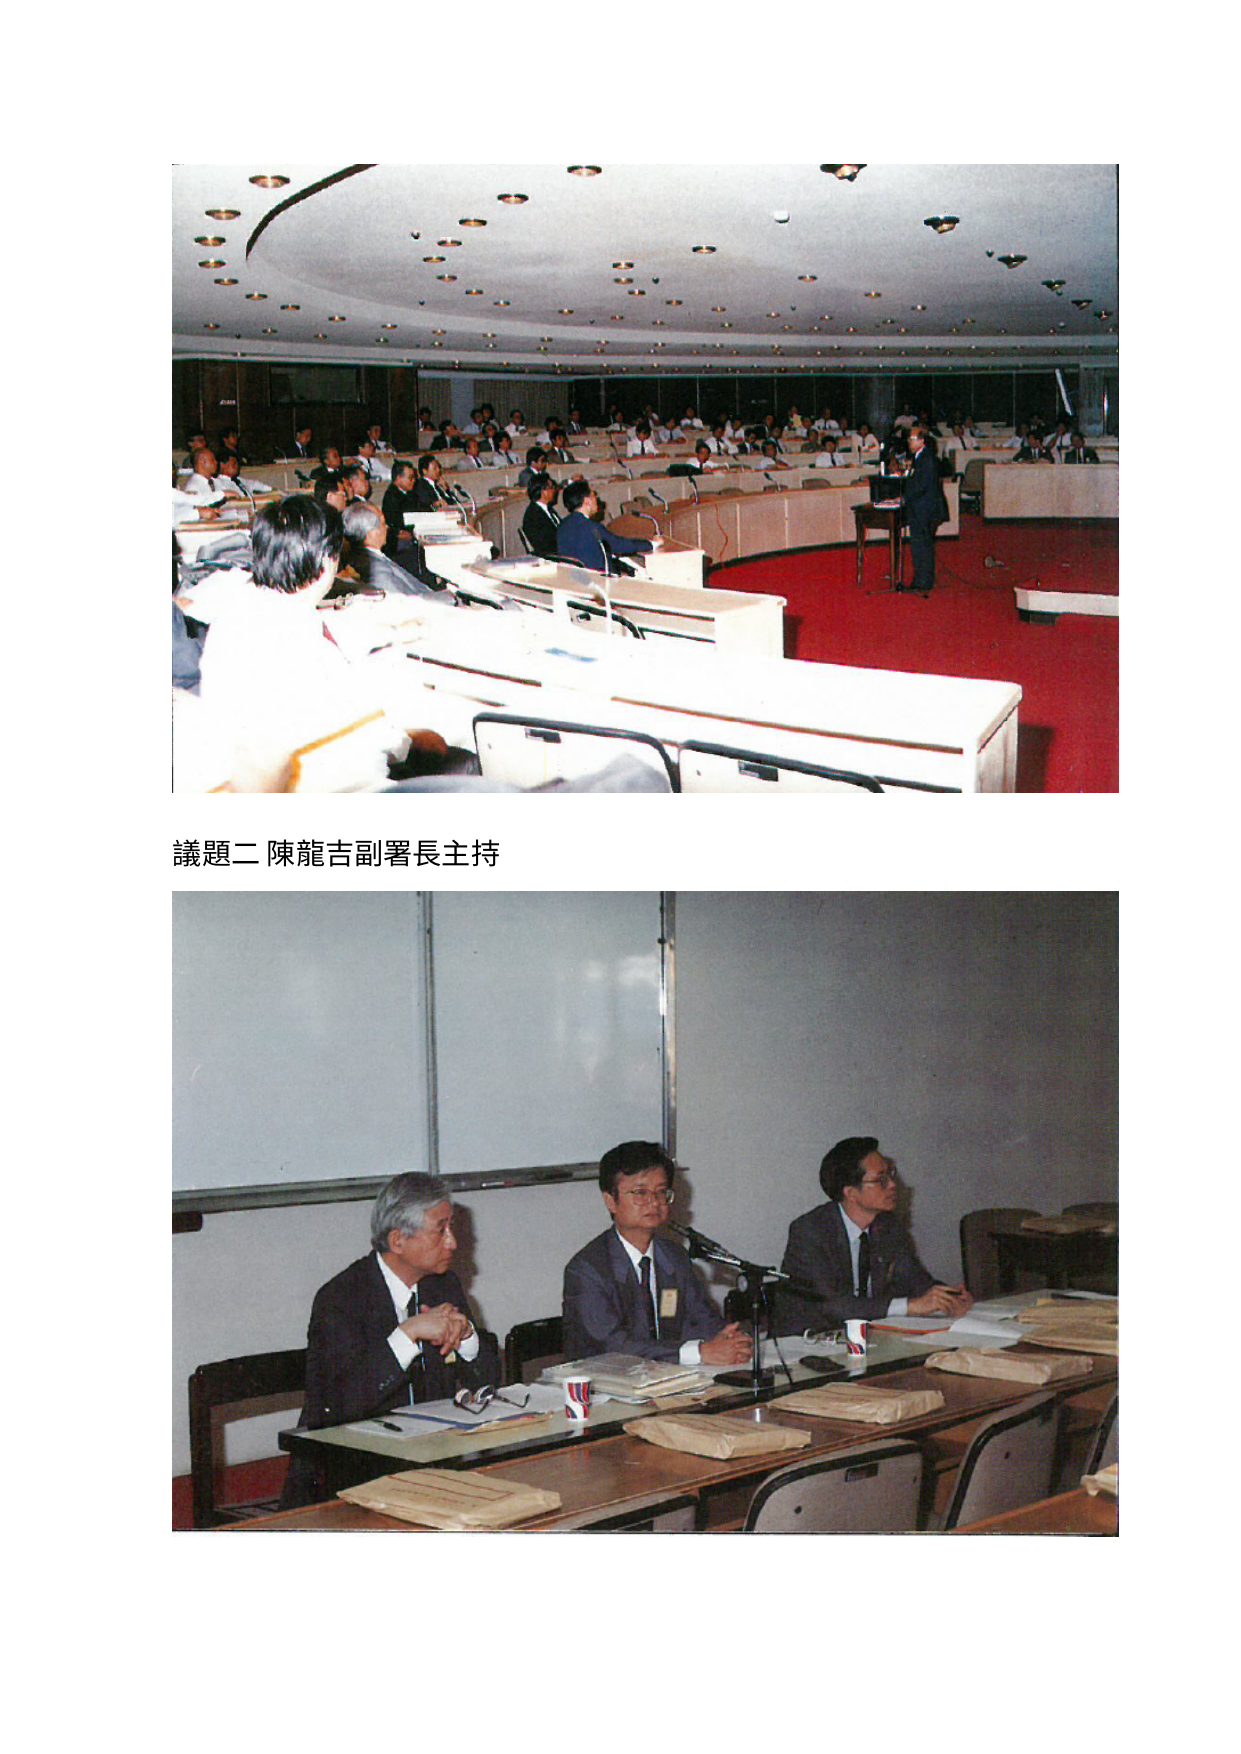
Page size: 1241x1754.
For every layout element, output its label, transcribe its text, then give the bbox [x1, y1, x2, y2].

picture [172, 164, 1119, 793]
picture [172, 891, 1119, 1537]
text 議題二 陳龍吉副署長主持 [173, 830, 1092, 872]
